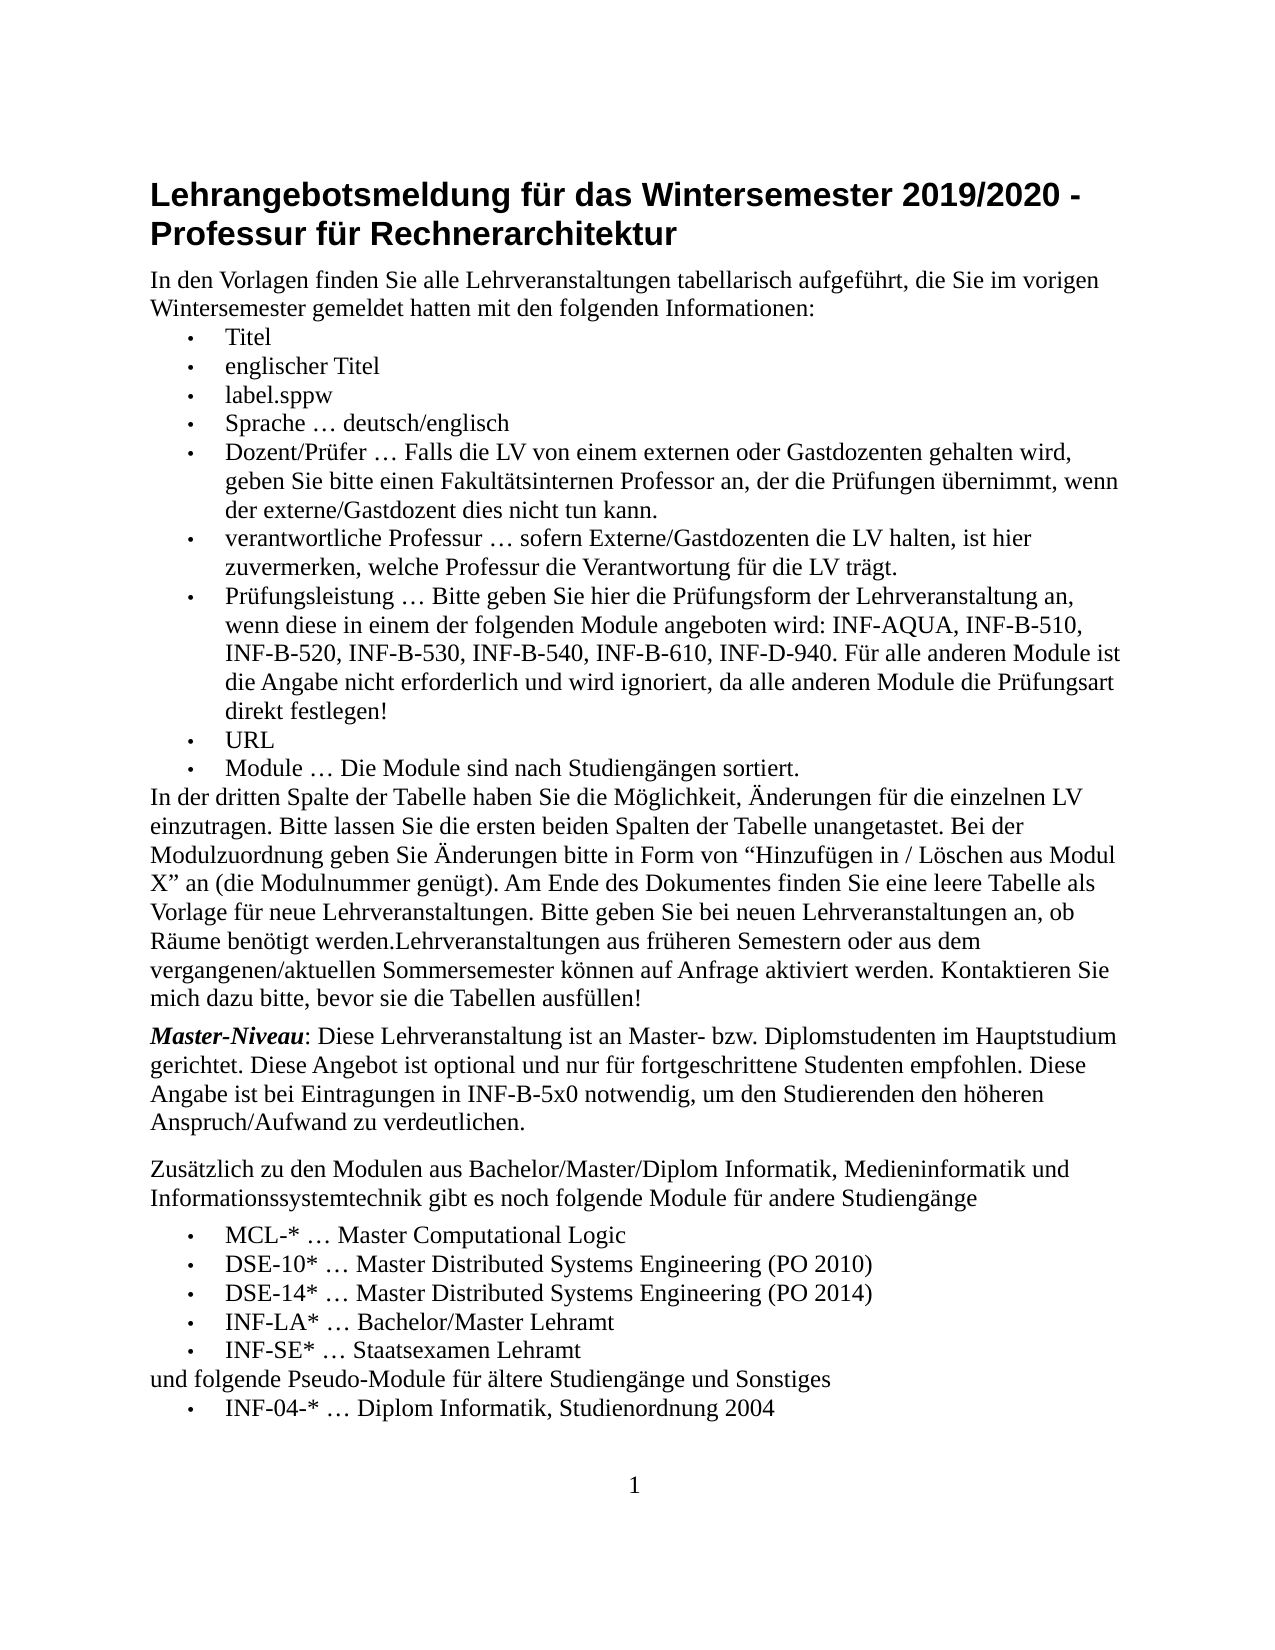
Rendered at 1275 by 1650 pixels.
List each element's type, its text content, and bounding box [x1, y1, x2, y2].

list Module … Die Module sind nach Studiengängen sortiert. [187, 753, 1125, 782]
text In den Vorlagen finden Sie alle Lehrveranstaltungen tabellarisch aufgeführt, die Sie im vorigen Wintersemester gemeldet hatten mit den folgenden Informationen: [150, 265, 1125, 322]
list URL [187, 725, 1125, 753]
list DSE-10* … Master Distributed Systems Engineering (PO 2010) [187, 1249, 1125, 1278]
list Sprache … deutsch/englisch [187, 408, 1125, 437]
text In der dritten Spalte der Tabelle haben Sie die Möglichkeit, Änderungen für die einzelnen LV einzutragen. Bitte lassen Sie die ersten beiden Spalten der Tabelle unangetastet. Bei der Modulzuordnung geben Sie Änderungen bitte in Form von “Hinzufügen in / Löschen aus Modul X” an (die Modulnummer genügt). Am Ende des Dokumentes finden Sie eine leere Tabelle als Vorlage für neue Lehrveranstaltungen. Bitte geben Sie bei neuen Lehrveranstaltungen an, ob Räume benötigt werden.Lehrveranstaltungen aus früheren Semestern oder aus dem vergangenen/aktuellen Sommersemester können auf Anfrage aktiviert werden. Kontaktieren Sie mich dazu bitte, bevor sie die Tabellen ausfüllen! [150, 782, 1125, 1012]
list label.sppw [187, 380, 1125, 408]
list englischer Titel [187, 351, 1125, 380]
list INF-SE* … Staatsexamen Lehramt [187, 1336, 1125, 1364]
text Zusätzlich zu den Modulen aus Bachelor/Master/Diplom Informatik, Medieninformatik und Informationssystemtechnik gibt es noch folgende Module für andere Studiengänge [150, 1154, 1125, 1212]
list Titel [187, 322, 1125, 351]
list DSE-14* … Master Distributed Systems Engineering (PO 2014) [187, 1278, 1125, 1307]
list Prüfungsleistung … Bitte geben Sie hier die Prüfungsform der Lehrveranstaltung an, wenn diese in einem der folgenden Module angeboten wird: INF-AQUA, INF-B-510, INF-B-520, INF-B-530, INF-B-540, INF-B-610, INF-D-940. Für alle anderen Module ist die Angabe nicht erforderlich und wird ignoriert, da alle anderen Module die Prüfungsart direkt festlegen! [187, 581, 1125, 725]
subtitle Lehrangebotsmeldung für das Wintersemester 2019/2020 - Professur für Rechnerarchitektur [150, 175, 1125, 252]
text und folgende Pseudo-Module für ältere Studiengänge und Sonstiges [150, 1364, 1125, 1393]
list INF-LA* … Bachelor/Master Lehramt [187, 1307, 1125, 1336]
list INF-04-* … Diplom Informatik, Studienordnung 2004 [187, 1393, 1125, 1422]
text Master-Niveau: Diese Lehrveranstaltung ist an Master- bzw. Diplomstudenten im Hauptstudium gerichtet. Diese Angebot ist optional und nur für fortgeschrittene Studenten empfohlen. Diese Angabe ist bei Eintragungen in INF-B-5x0 notwendig, um den Studierenden den höheren Anspruch/Aufwand zu verdeutlichen. [150, 1021, 1125, 1136]
list Dozent/Prüfer … Falls die LV von einem externen oder Gastdozenten gehalten wird, geben Sie bitte einen Fakultätsinternen Professor an, der die Prüfungen übernimmt, wenn der externe/Gastdozent dies nicht tun kann. [187, 437, 1125, 523]
list MCL-* … Master Computational Logic [187, 1221, 1125, 1249]
list verantwortliche Professur … sofern Externe/Gastdozenten die LV halten, ist hier zuvermerken, welche Professur die Verantwortung für die LV trägt. [187, 523, 1125, 581]
